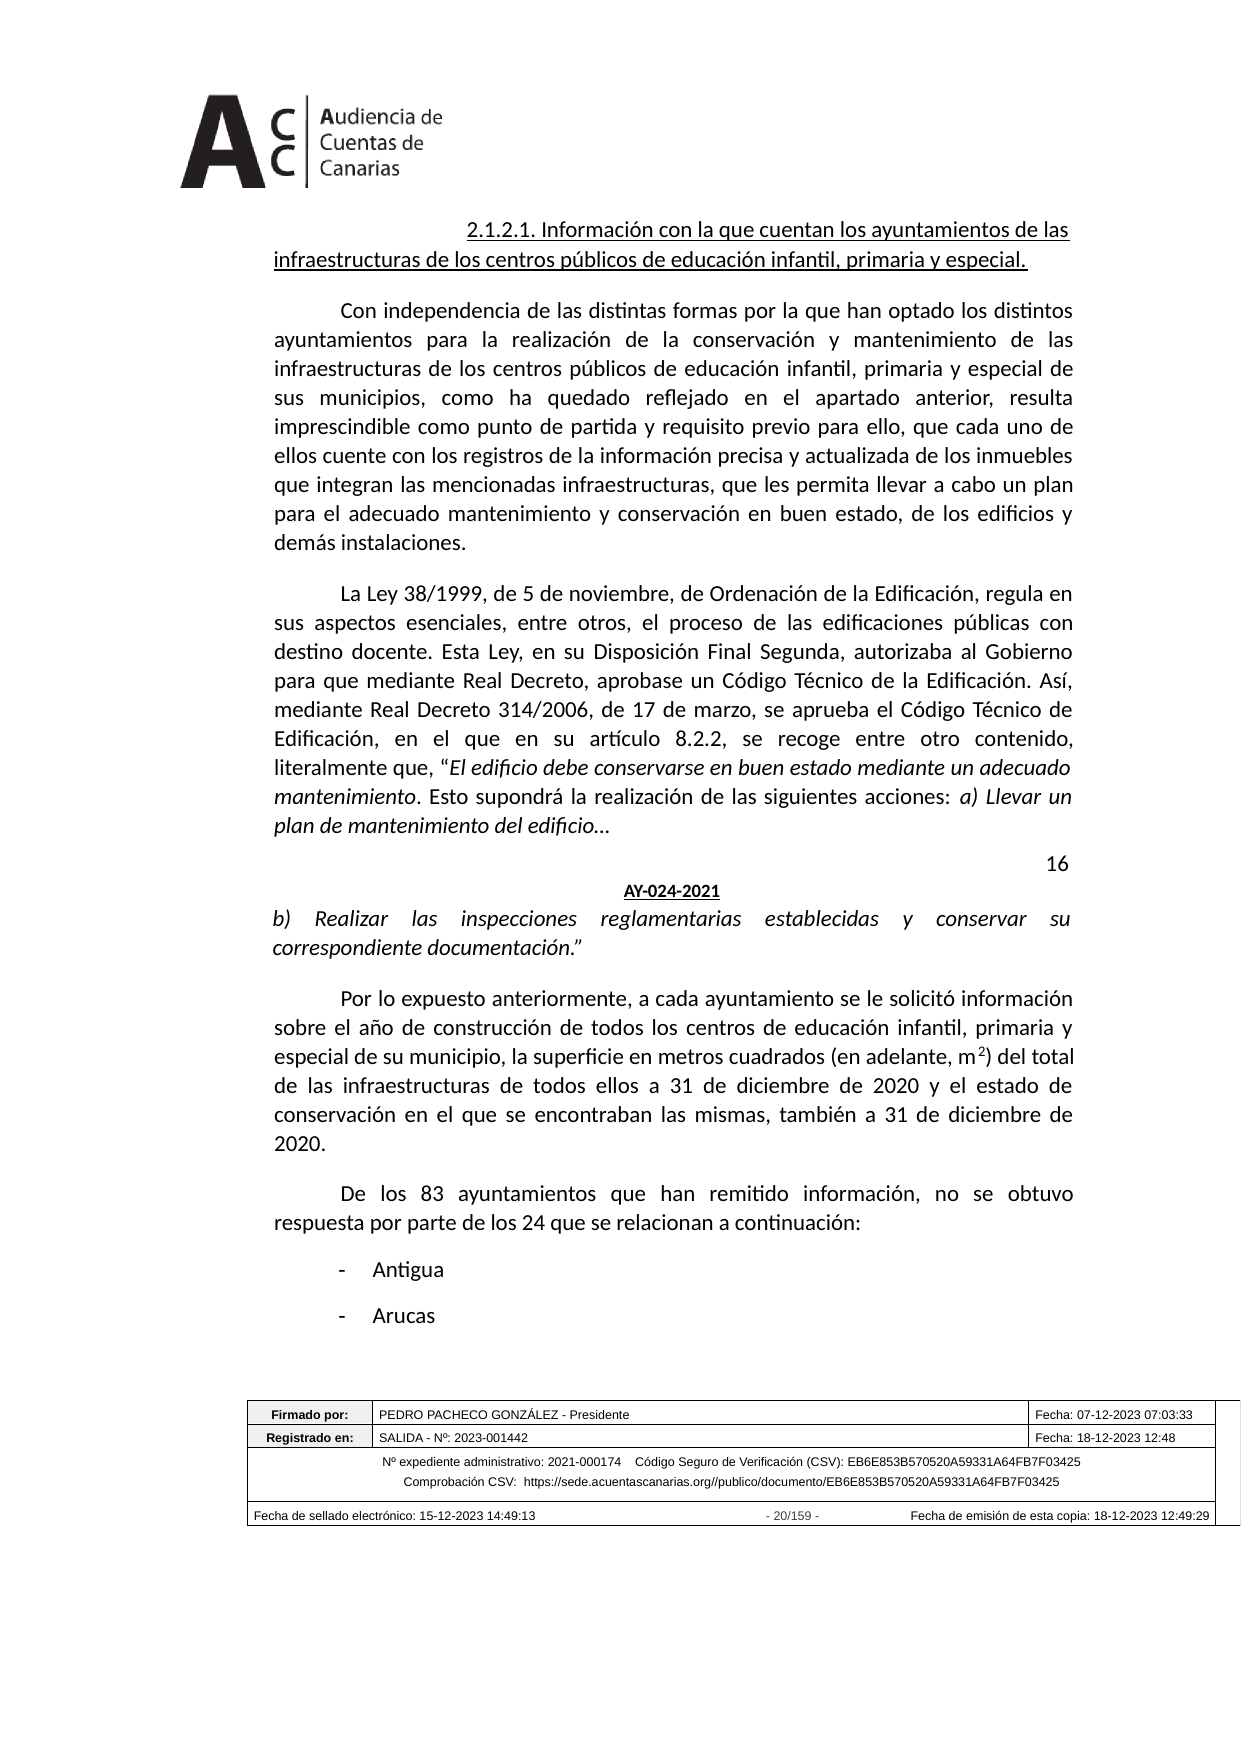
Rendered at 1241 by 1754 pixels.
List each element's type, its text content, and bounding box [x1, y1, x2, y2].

text Por lo expuesto anteriormente, a cada ayuntamiento se le solicitó información sobre el año de construcción de todos los centros de educación infantil, primaria y especial de su municipio, la superficie en metros cuadrados (en adelante, m2) del total de las infraestructuras de todos ellos a 31 de diciembre de 2020 y el estado de conservación en el que se encontraban las mismas, también a 31 de diciembre de 2020. [274, 984, 1074, 1157]
text b) Realizar las inspecciones reglamentarias establecidas y conservar su correspondiente documentación.” [272, 904, 1074, 961]
text Con independencia de las distintas formas por la que han optado los distintos ayuntamientos para la realización de la conservación y mantenimiento de las infraestructuras de los centros públicos de educación infantil, primaria y especial de sus municipios, como ha quedado reflejado en el apartado anterior, resulta imprescindible como punto de partida y requisito previo para ello, que cada uno de ellos cuente con los registros de la información precisa y actualizada de los inmuebles que integran las mencionadas infraestructuras, que les permita llevar a cabo un plan para el adecuado mantenimiento y conservación en buen estado, de los edificios y demás instalaciones. [274, 296, 1074, 556]
text La Ley 38/1999, de 5 de noviembre, de Ordenación de la Edificación, regula en sus aspectos esenciales, entre otros, el proceso de las edificaciones públicas con destino docente. Esta Ley, en su Disposición Final Segunda, autorizaba al Gobierno para que mediante Real Decreto, aprobase un Código Técnico de la Edificación. Así, mediante Real Decreto 314/2006, de 17 de marzo, se aprueba el Código Técnico de Edificación, en el que en su artículo 8.2.2, se recoge entre otro contenido, literalmente que, “El edificio debe conservarse en buen estado mediante un adecuado mantenimiento. Esto supondrá la realización de las siguientes acciones: a) Llevar un plan de mantenimiento del edificio… [274, 579, 1074, 839]
subtitle 2.1.2.1. Información con la que cuentan los ayuntamientos de las [247, 216, 1074, 243]
subtitle AY-024-2021 [261, 879, 1087, 902]
text ‐ Arucas [247, 1301, 1100, 1329]
text De los 83 ayuntamientos que han remitido información, no se obtuvo respuesta por parte de los 24 que se relacionan a continuación: [274, 1179, 1074, 1236]
text infraestructuras de los centros públicos de educación infantil, primaria y especial. [273, 245, 1100, 273]
text ‐ Antigua [247, 1255, 1100, 1283]
text 16 [247, 849, 1074, 877]
